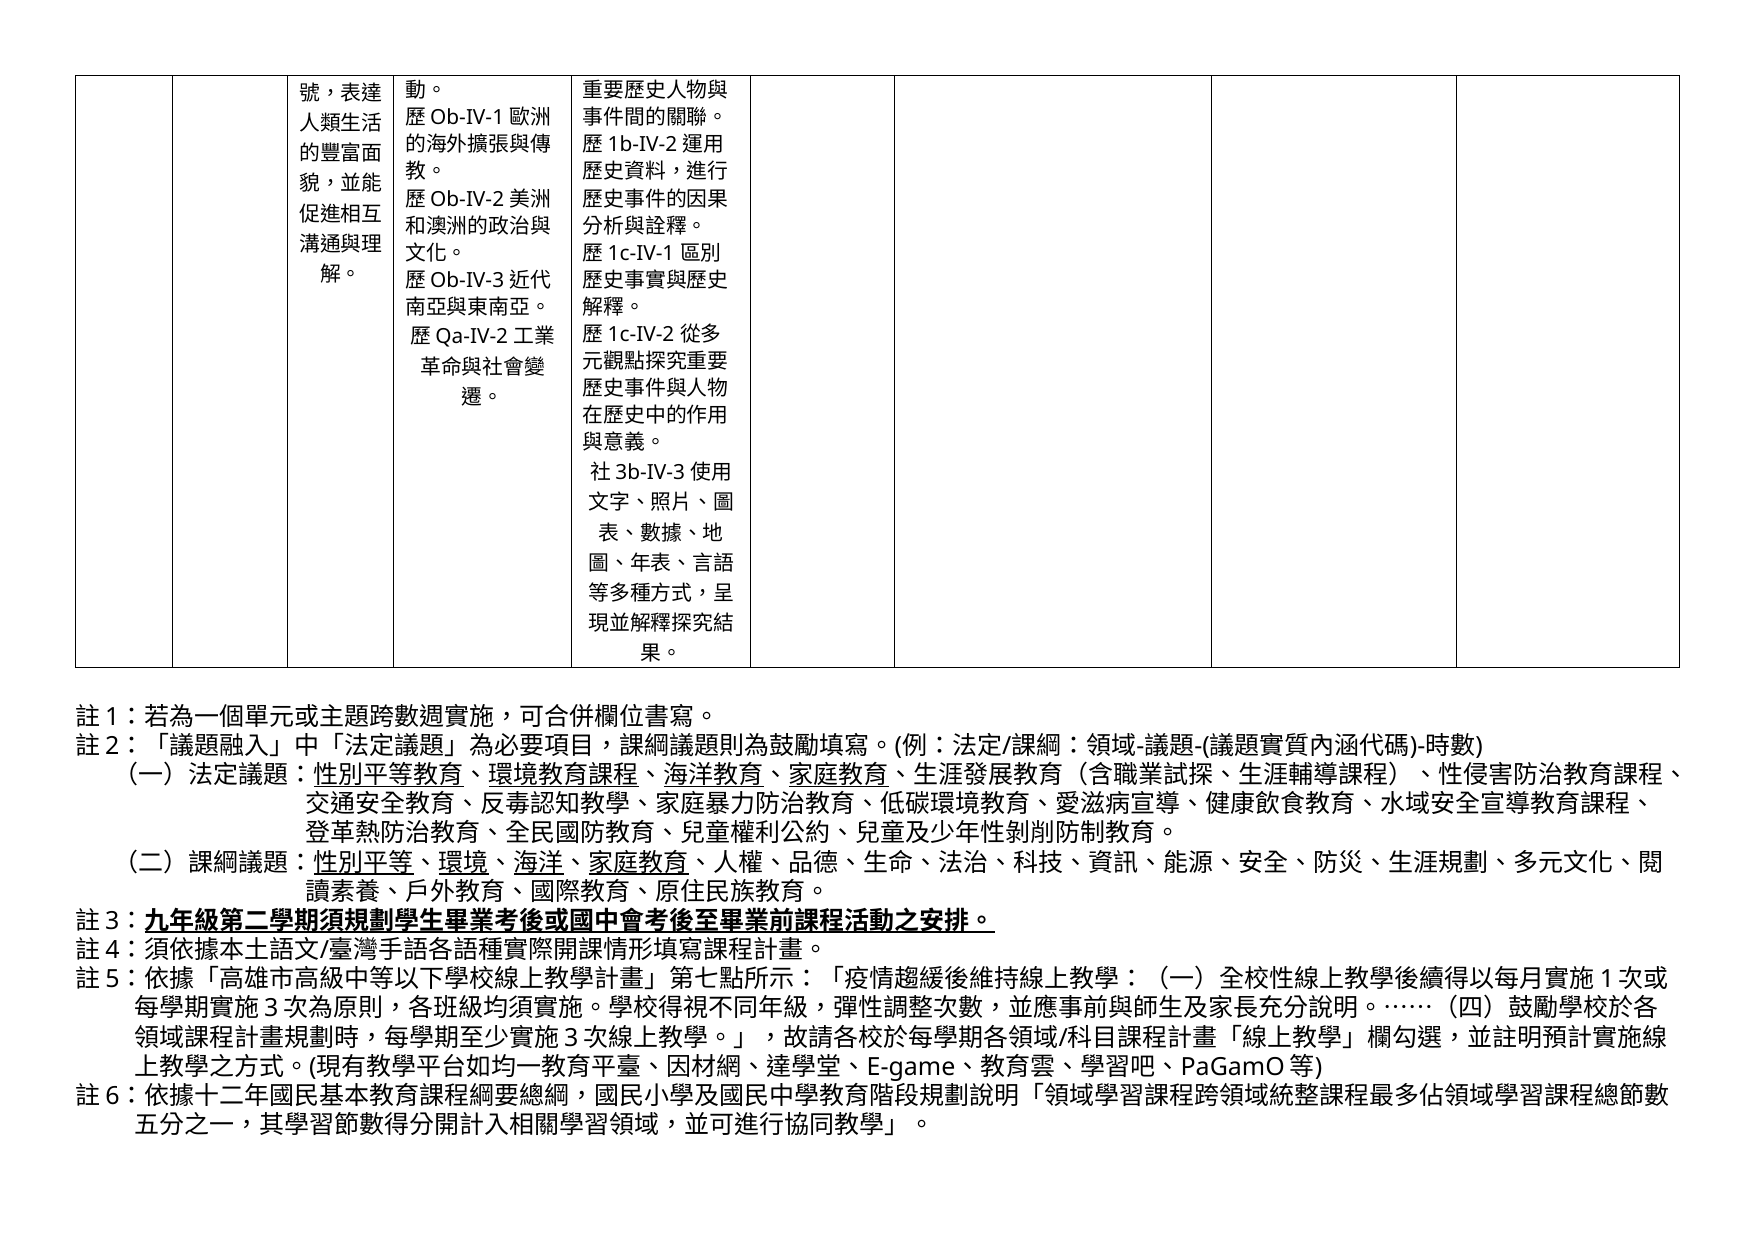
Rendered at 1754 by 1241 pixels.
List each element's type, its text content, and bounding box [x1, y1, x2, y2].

text （一）法定議題：性別平等教育、環境教育課程、海洋教育、家庭教育、生涯發展教育（含職業試探、生涯輔導課程）、性侵害防治教育課程、交通安全教育、反毒認知教學、家庭暴力防治教育、低碳環境教育、愛滋病宣導、健康飲食教育、水域安全宣導教育課程、登革熱防治教育、全民國防教育、兒童權利公約、兒童及少年性剝削防制教育。 [113, 760, 1679, 848]
table_cell 號，表達人類生活的豐富面貌，並能促進相互溝通與理解。 [288, 76, 393, 667]
table_cell [895, 76, 1211, 667]
table_cell [173, 76, 287, 667]
text 註3：九年級第二學期須規劃學生畢業考後或國中會考後至畢業前課程活動之安排。 [75, 906, 1679, 935]
text （二）課綱議題：性別平等、環境、海洋、家庭教育、人權、品德、生命、法治、科技、資訊、能源、安全、防災、生涯規劃、多元文化、閱讀素養、戶外教育、國際教育、原住民族教育。 [113, 848, 1679, 906]
table_cell [751, 76, 894, 667]
text 註1：若為一個單元或主題跨數週實施，可合併欄位書寫。 [75, 702, 1679, 731]
text 註2：「議題融入」中「法定議題」為必要項目，課綱議題則為鼓勵填寫。(例：法定/課綱：領域-議題-(議題實質內涵代碼)-時數) [75, 731, 1679, 760]
table_cell 動。 歷Ob-IV-1 歐洲的海外擴張與傳教。 歷Ob-IV-2 美洲和澳洲的政治與文化。 歷Ob-IV-3 近代南亞與東南亞。 歷Qa-IV-2 工業革命與社會變遷。 [394, 76, 571, 667]
table_cell [1212, 76, 1456, 667]
table_cell [1457, 76, 1679, 667]
table_cell 重要歷史人物與事件間的關聯。 歷1b-IV-2 運用歷史資料，進行歷史事件的因果分析與詮釋。 歷1c-IV-1 區別歷史事實與歷史解釋。 歷1c-IV-2 從多元觀點探究重要歷史事件與人物在歷史中的作用與意義。 社3b-IV-3 使用文字、照片、圖表、數據、地圖、年表、言語等多種方式，呈現並解釋探究結果。 [572, 76, 750, 667]
table_cell [76, 76, 172, 667]
text 註4：須依據本土語文/臺灣手語各語種實際開課情形填寫課程計畫。 [75, 935, 1679, 964]
text 註6：依據十二年國民基本教育課程綱要總綱，國民小學及國民中學教育階段規劃說明「領域學習課程跨領域統整課程最多佔領域學習課程總節數五分之一，其學習節數得分開計入相關學習領域，並可進行協同教學」。 [75, 1081, 1679, 1139]
text 註5：依據「高雄市高級中等以下學校線上教學計畫」第七點所示：「疫情趨緩後維持線上教學：（一）全校性線上教學後續得以每月實施1次或每學期實施3次為原則，各班級均須實施。學校得視不同年級，彈性調整次數，並應事前與師生及家長充分說明。……（四）鼓勵學校於各領域課程計畫規劃時，每學期至少實施3次線上教學。」，故請各校於每學期各領域/科目課程計畫「線上教學」欄勾選，並註明預計實施線上教學之方式。(現有教學平台如均一教育平臺、因材網、達學堂、E-game、教育雲、學習吧、PaGamO等) [75, 964, 1679, 1081]
